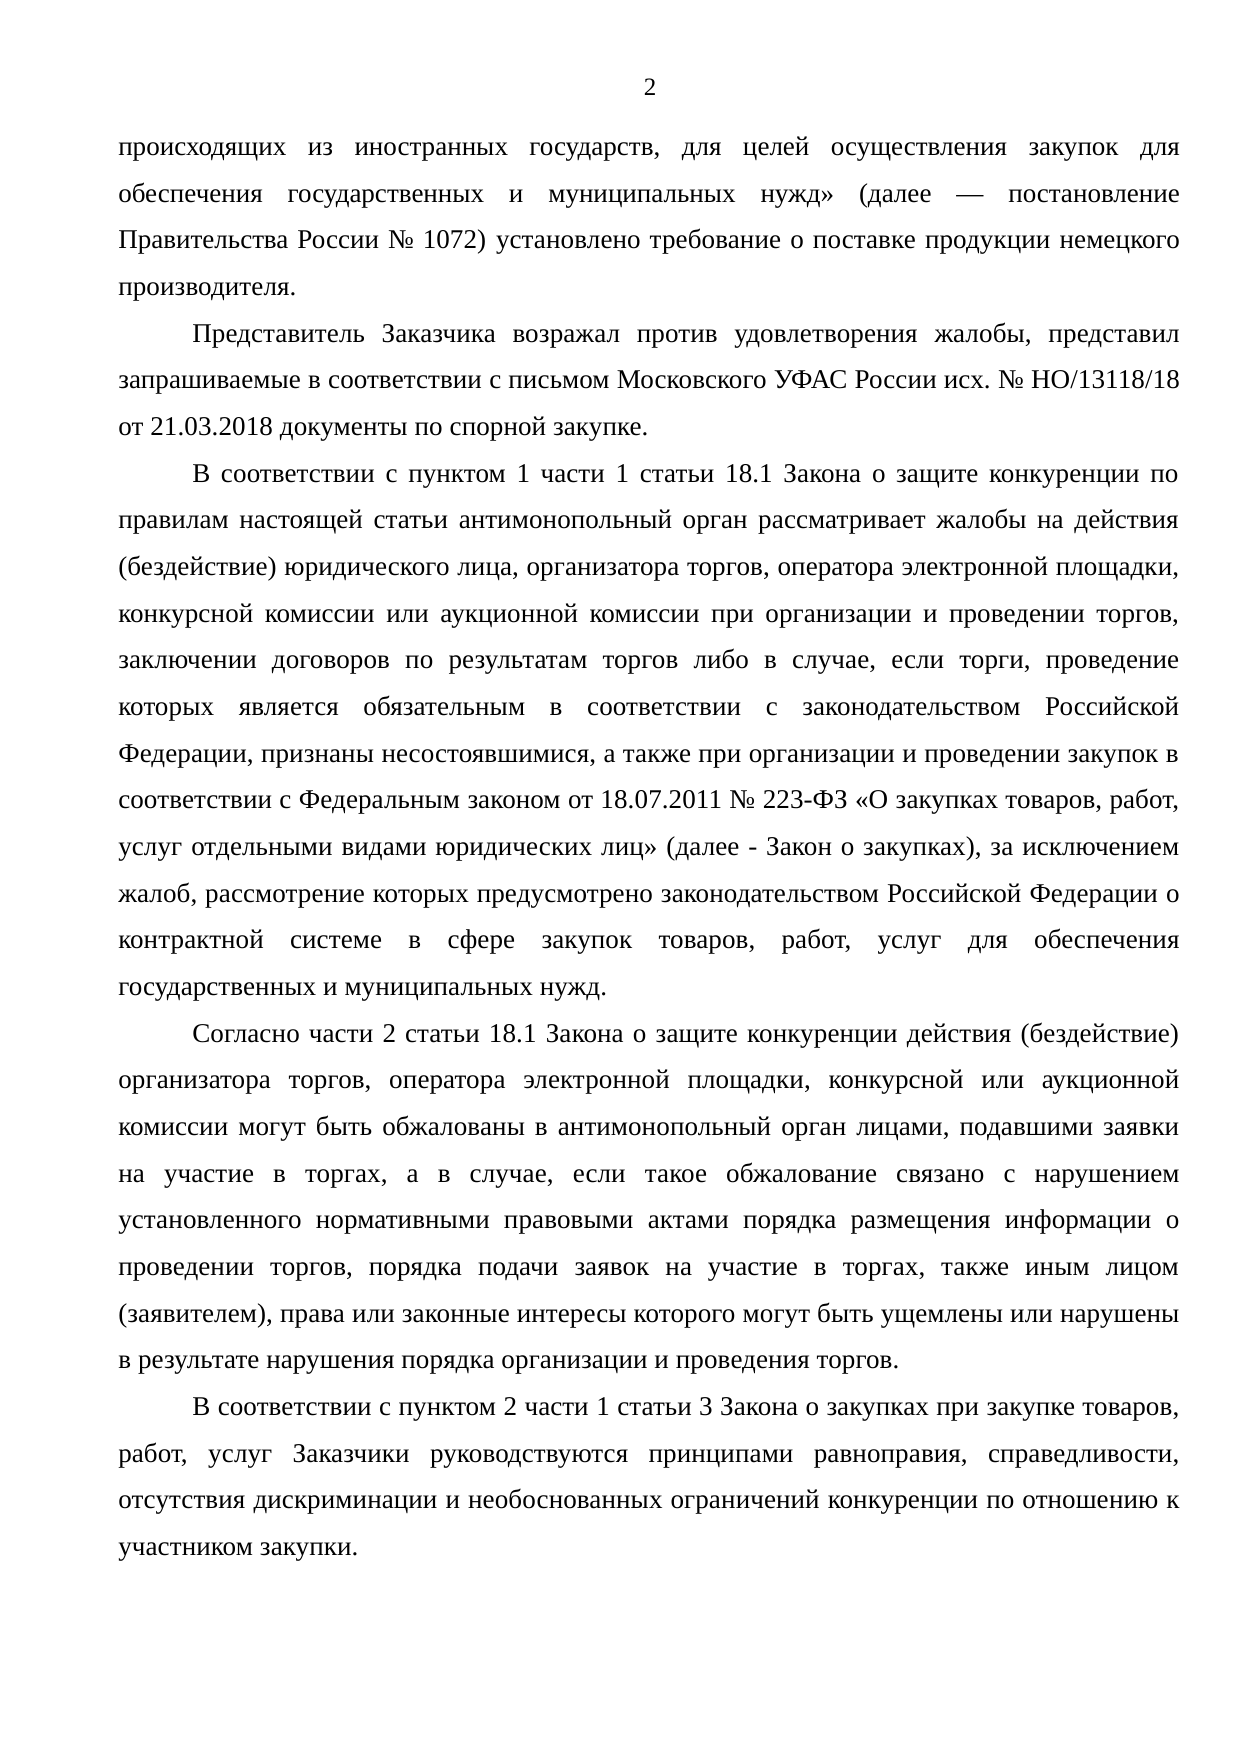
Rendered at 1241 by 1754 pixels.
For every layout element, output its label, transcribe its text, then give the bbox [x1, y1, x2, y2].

text происходящих из иностранных государств, для целей осуществления закупок для обеспечения государственных и муниципальных нужд» (далее — постановление Правительства России № 1072) установлено требование о поставке продукции немецкого производителя. [118, 130, 1181, 301]
text В соответствии с пунктом 1 части 1 статьи 18.1 Закона о защите конкуренции по правилам настоящей статьи антимонопольный орган рассматривает жалобы на действия (бездействие) юридического лица, организатора торгов, оператора электронной площадки, конкурсной комиссии или аукционной комиссии при организации и проведении торгов, заключении договоров по результатам торгов либо в случае, если торги, проведение которых является обязательным в соответствии с законодательством Российской Федерации, признаны несостоявшимися, а также при организации и проведении закупок в соответствии с Федеральным законом от 18.07.2011 № 223-ФЗ «О закупках товаров, работ, услуг отдельными видами юридических лиц» (далее - Закон о закупках), за исключением жалоб, рассмотрение которых предусмотрено законодательством Российской Федерации о контрактной системе в сфере закупок товаров, работ, услуг для обеспечения государственных и муниципальных нужд. [118, 457, 1181, 1001]
text В соответствии с пунктом 2 части 1 статьи 3 Закона о закупках при закупке товаров, работ, услуг Заказчики руководствуются принципами равноправия, справедливости, отсутствия дискриминации и необоснованных ограничений конкуренции по отношению к участником закупки. [118, 1390, 1181, 1561]
text Представитель Заказчика возражал против удовлетворения жалобы, представил запрашиваемые в соответствии с письмом Московского УФАС России исх. № НО/13118/18 от 21.03.2018 документы по спорной закупке. [118, 317, 1181, 441]
text Согласно части 2 статьи 18.1 Закона о защите конкуренции действия (бездействие) организатора торгов, оператора электронной площадки, конкурсной или аукционной комиссии могут быть обжалованы в антимонопольный орган лицами, подавшими заявки на участие в торгах, а в случае, если такое обжалование связано с нарушением установленного нормативными правовыми актами порядка размещения информации о проведении торгов, порядка подачи заявок на участие в торгах, также иным лицом (заявителем), права или законные интересы которого могут быть ущемлены или нарушены в результате нарушения порядка организации и проведения торгов. [118, 1017, 1181, 1374]
